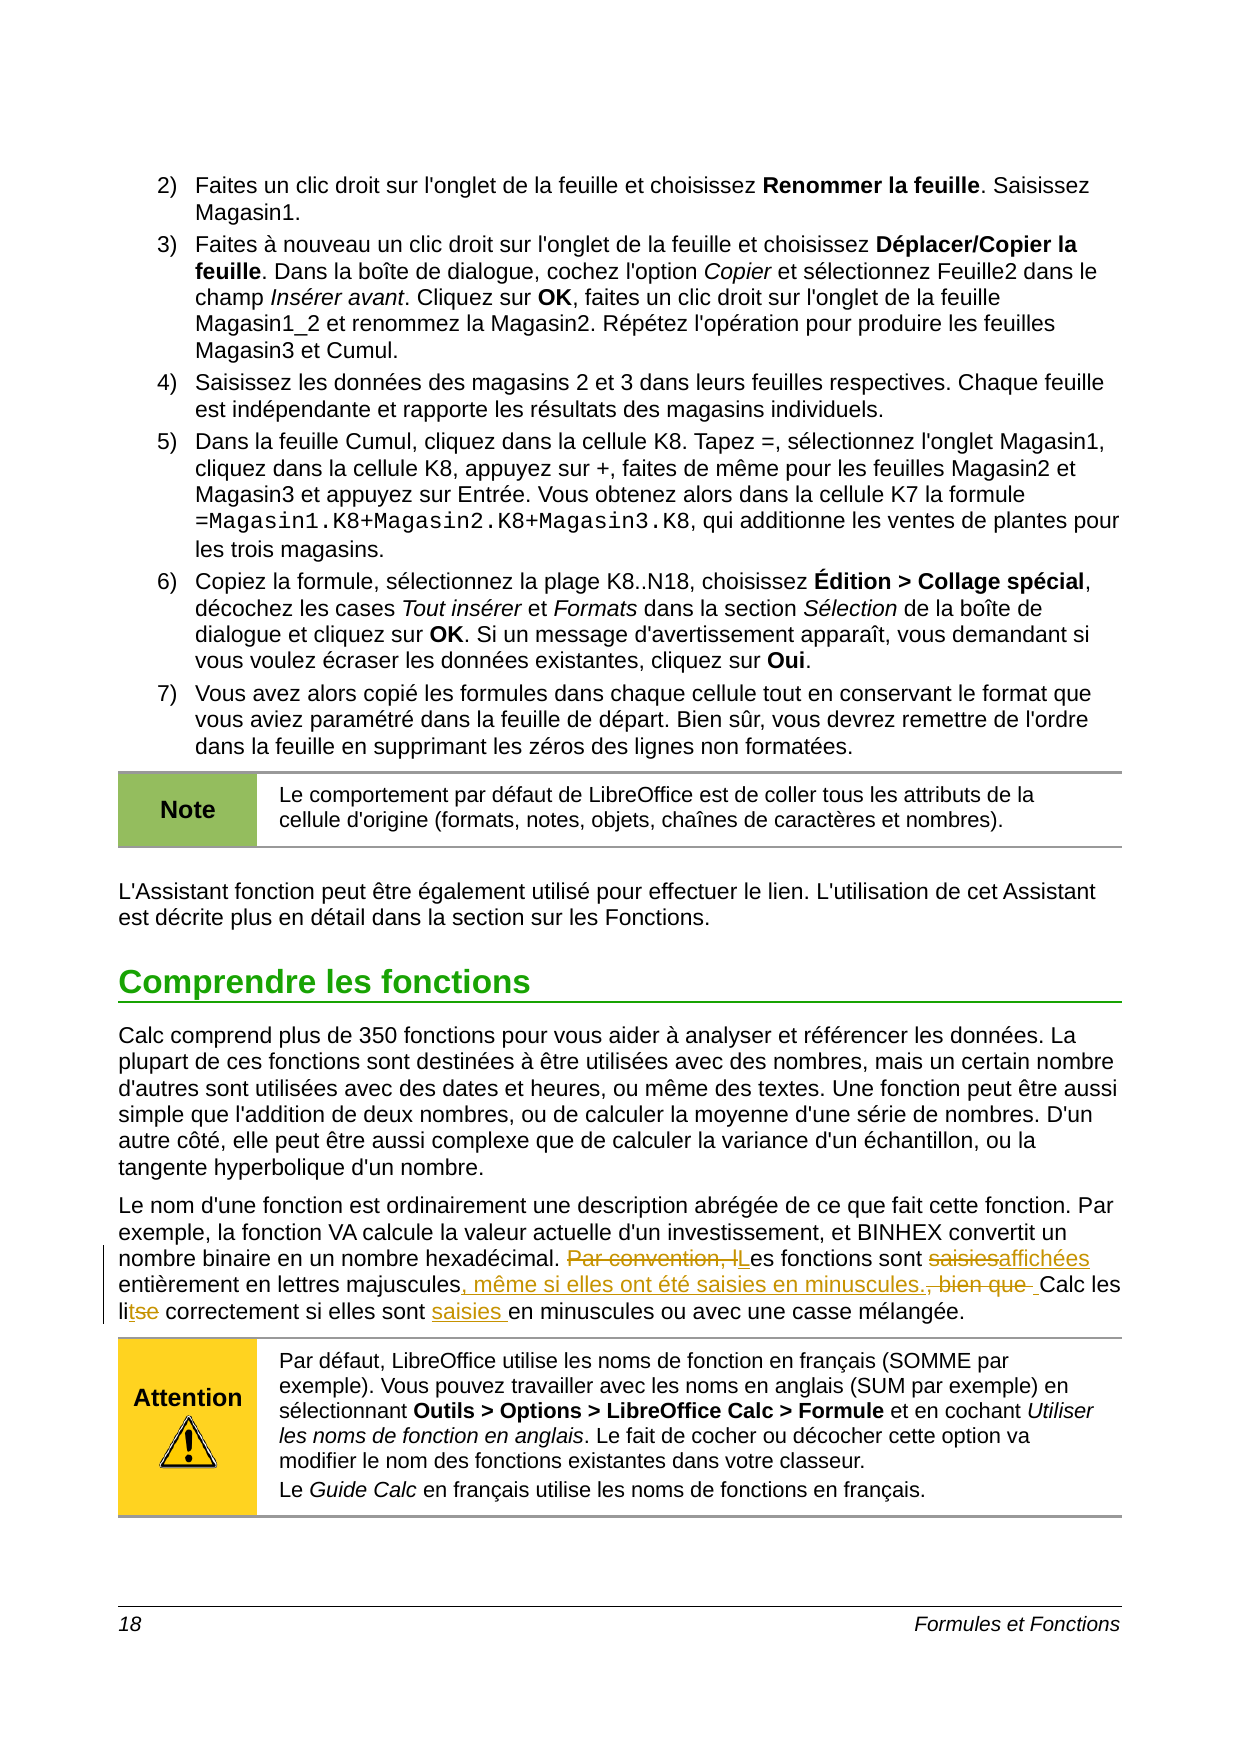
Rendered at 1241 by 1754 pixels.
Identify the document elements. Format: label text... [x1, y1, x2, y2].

list Copiez la formule, sélectionnez la plage K8..N18, choisissez Édition > Collage spécial, décochez les cases Tout insérer et Formats dans la section Sélection de la boîte de dialogue et cliquez sur OK. Si un message d'avertissement apparaît, vous demandant si vous voulez écraser les données existantes, cliquez sur Oui. [177, 568, 1122, 674]
picture [155, 1411, 220, 1472]
table_header Note [118, 774, 257, 846]
list Dans la feuille Cumul, cliquez dans la cellule K8. Tapez =, sélectionnez l'onglet Magasin1, cliquez dans la cellule K8, appuyez sur +, faites de même pour les feuilles Magasin2 et Magasin3 et appuyez sur Entrée. Vous obtenez alors dans la cellule K7 la formule =Magasin1.K8+Magasin2.K8+Magasin3.K8, qui additionne les ventes de plantes pour les trois magasins. [177, 428, 1122, 562]
table_header Le comportement par défaut de LibreOffice est de coller tous les attributs de la cellule d'origine (formats, notes, objets, chaînes de caractères et nombres). [258, 774, 1122, 846]
text Calc comprend plus de 350 fonctions pour vous aider à analyser et référencer les données. La plupart de ces fonctions sont destinées à être utilisées avec des nombres, mais un certain nombre d'autres sont utilisées avec des dates et heures, ou même des textes. Une fonction peut être aussi simple que l'addition de deux nombres, ou de calculer la moyenne d'une série de nombres. D'un autre côté, elle peut être aussi complexe que de calculer la variance d'un échantillon, ou la tangente hyperbolique d'un nombre. [118, 1022, 1122, 1180]
list Faites à nouveau un clic droit sur l'onglet de la feuille et choisissez Déplacer/Copier la feuille. Dans la boîte de dialogue, cochez l'option Copier et sélectionnez Feuille2 dans le champ Insérer avant. Cliquez sur OK, faites un clic droit sur l'onglet de la feuille Magasin1_2 et renommez la Magasin2. Répétez l'opération pour produire les feuilles Magasin3 et Cumul. [177, 231, 1122, 363]
list Saisissez les données des magasins 2 et 3 dans leurs feuilles respectives. Chaque feuille est indépendante et rapporte les résultats des magasins individuels. [177, 369, 1122, 422]
subtitle Comprendre les fonctions [118, 962, 1122, 1001]
table_header Attention [118, 1339, 257, 1515]
list Faites un clic droit sur l'onglet de la feuille et choisissez Renommer la feuille. Saisissez Magasin1. [177, 172, 1122, 225]
table_header Par défaut, LibreOffice utilise les noms de fonction en français (SOMME par exemple). Vous pouvez travailler avec les noms en anglais (SUM par exemple) en sélectionnant Outils > Options > LibreOffice Calc > Formule et en cochant Utiliser les noms de fonction en anglais. Le fait de cocher ou décocher cette option va modifier le nom des fonctions existantes dans votre classeur. Le Guide Calc en français utilise les noms de fonctions en français. [258, 1339, 1122, 1515]
list Vous avez alors copié les formules dans chaque cellule tout en conservant le format que vous aviez paramétré dans la feuille de départ. Bien sûr, vous devrez remettre de l'ordre dans la feuille en supprimant les zéros des lignes non formatées. [177, 680, 1122, 759]
text Le nom d'une fonction est ordinairement une description abrégée de ce que fait cette fonction. Par exemple, la fonction VA calcule la valeur actuelle d'un investissement, et BINHEX convertit un nombre binaire en un nombre hexadécimal. Les fonctions sont affichées entièrement en lettres majuscules, même si elles ont été saisies en minuscules. Calc les lit correctement si elles sont saisies en minuscules ou avec une casse mélangée. [118, 1192, 1122, 1324]
text L'Assistant fonction peut être également utilisé pour effectuer le lien. L'utilisation de cet Assistant est décrite plus en détail dans la section sur les Fonctions. [118, 878, 1122, 931]
